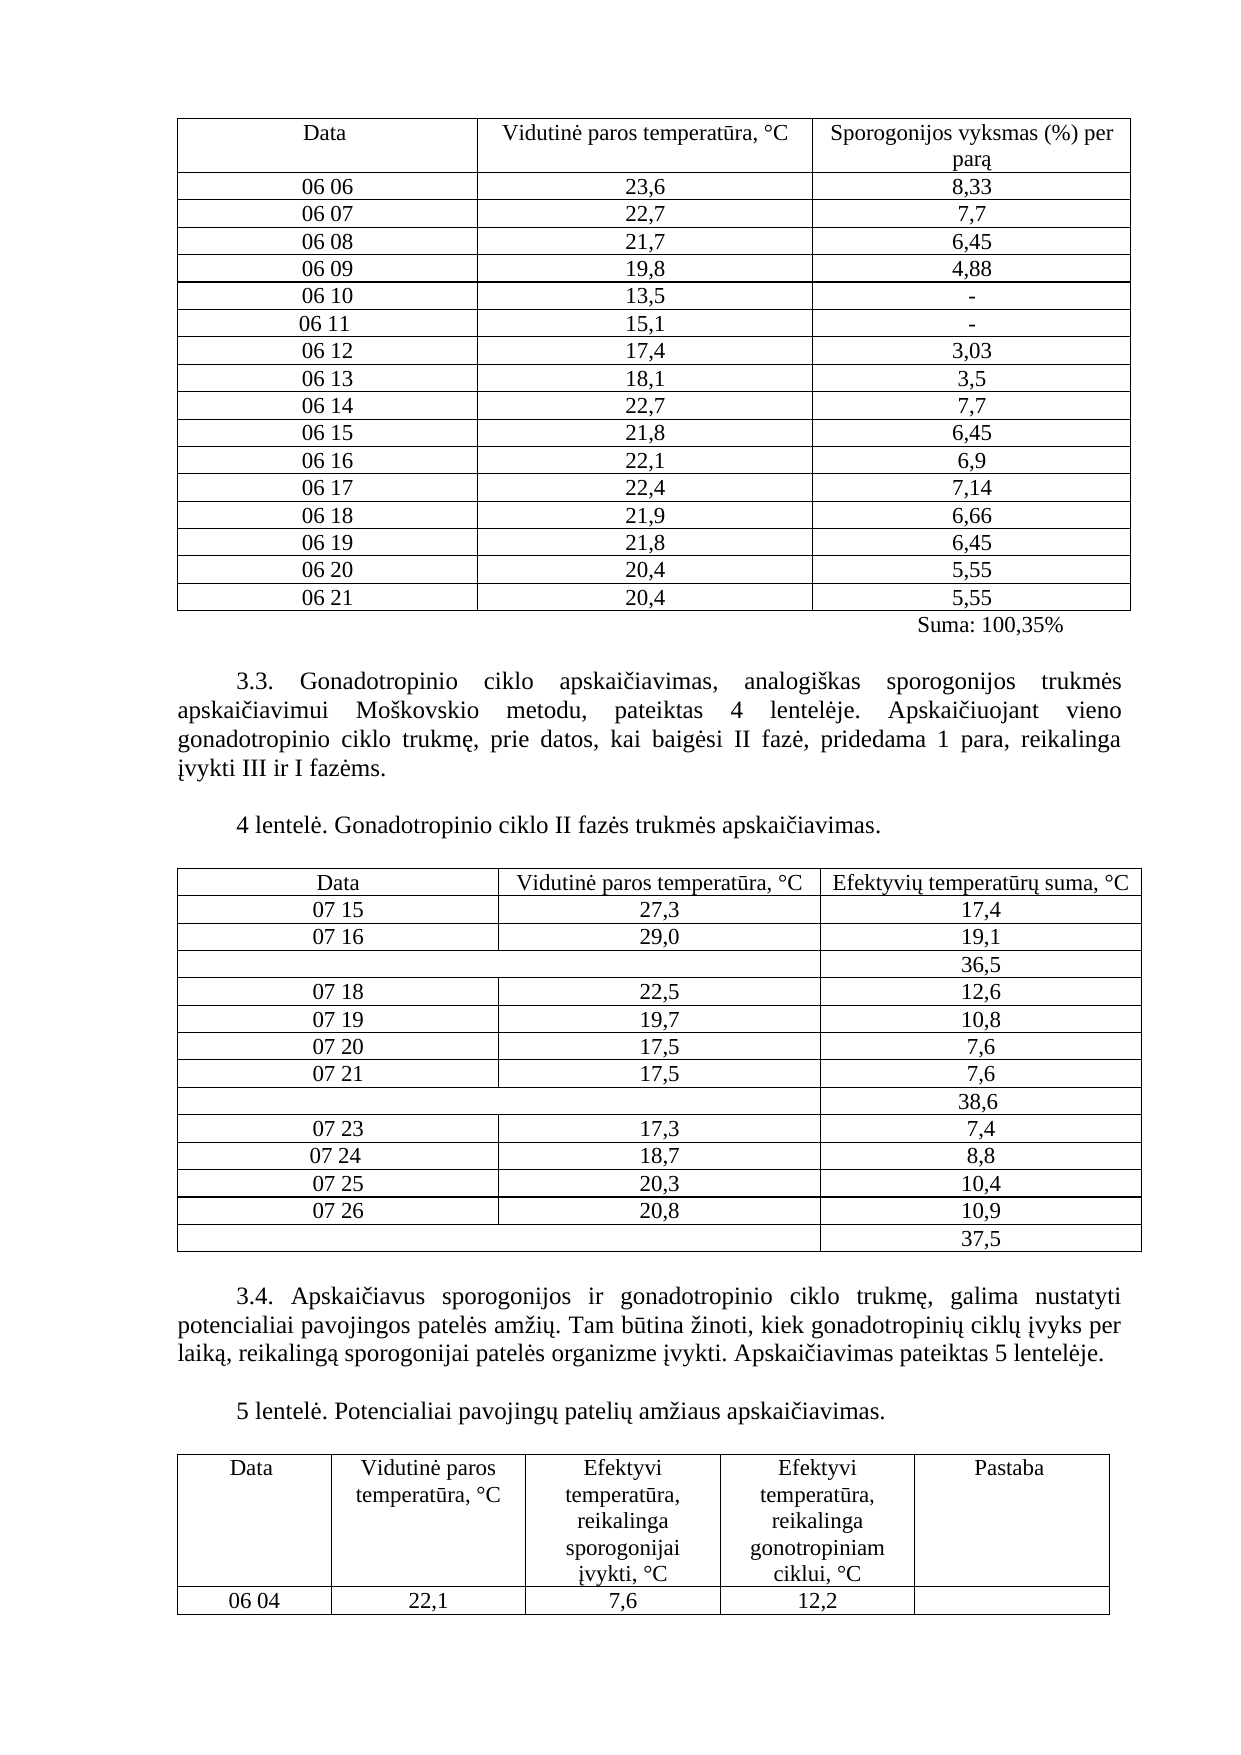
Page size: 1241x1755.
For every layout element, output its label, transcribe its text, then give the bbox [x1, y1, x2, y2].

table_cell 22,7 [478, 200, 812, 227]
table_cell 22,4 [478, 474, 812, 501]
table_cell 10,4 [821, 1170, 1141, 1196]
table_header Vidutinė paros temperatūra, °C [499, 869, 820, 895]
table_cell 06 17 [178, 474, 477, 501]
table_cell [178, 1225, 820, 1251]
table_cell 06 18 [178, 502, 477, 528]
table_cell 22,1 [332, 1587, 525, 1614]
table_cell 12,6 [821, 978, 1141, 1004]
table_cell 17,4 [821, 896, 1141, 922]
table_header Vidutinė paros temperatūra, °C [478, 119, 812, 172]
table_cell 19,1 [821, 924, 1141, 950]
text 4 lentelė. Gonadotropinio ciklo II fazės trukmės apskaičiavimas. [177, 810, 1122, 839]
table_header Sporogonijos vyksmas (%) per parą [813, 119, 1130, 172]
table_cell 07 26 [178, 1198, 498, 1224]
table_cell 07 15 [178, 896, 498, 922]
table_cell - [813, 310, 1130, 336]
table_header Efektyvių temperatūrų suma, °C [821, 869, 1141, 895]
table_cell 7,4 [821, 1115, 1141, 1142]
table_cell 7,7 [813, 392, 1130, 418]
table_cell 17,3 [499, 1115, 820, 1142]
table_cell 22,5 [499, 978, 820, 1004]
table_cell 27,3 [499, 896, 820, 922]
table_cell 19,7 [499, 1006, 820, 1032]
table_cell 20,4 [478, 556, 812, 583]
table_cell 23,6 [478, 173, 812, 199]
table_cell [178, 951, 820, 977]
table_cell 3,5 [813, 365, 1130, 391]
table_cell 07 25 [178, 1170, 498, 1196]
table_cell 5,55 [813, 556, 1130, 583]
table_cell 07 21 [178, 1060, 498, 1087]
table_cell 06 20 [178, 556, 477, 583]
table_cell 5,55 [813, 584, 1130, 610]
table_cell Suma: 100,35% [177, 611, 1131, 638]
table_cell 29,0 [499, 924, 820, 950]
table_cell 07 23 [178, 1115, 498, 1142]
table_cell 7,6 [821, 1033, 1141, 1059]
table_cell 21,8 [478, 420, 812, 446]
table_cell [915, 1587, 1109, 1614]
table_cell 6,66 [813, 502, 1130, 528]
table_cell 06 13 [178, 365, 477, 391]
table_cell 06 16 [178, 447, 477, 473]
table_header Efektyvi temperatūra, reikalinga gonotropiniam ciklui, °C [721, 1455, 914, 1586]
table_header Data [178, 1455, 331, 1586]
table_cell 06 07 [178, 200, 477, 227]
table_cell 06 12 [178, 337, 477, 364]
table_cell 10,8 [821, 1006, 1141, 1032]
table_cell 13,5 [478, 283, 812, 309]
table_cell [178, 1088, 820, 1114]
table_cell 10,9 [821, 1198, 1141, 1224]
table_cell 7,6 [821, 1060, 1141, 1087]
table_cell 7,6 [526, 1587, 720, 1614]
table_cell 06 06 [178, 173, 477, 199]
table_cell 37,5 [821, 1225, 1141, 1251]
table_header Pastaba [915, 1455, 1109, 1586]
table_cell 15,1 [478, 310, 812, 336]
table_cell 06 08 [178, 228, 477, 254]
table_cell 06 11 [178, 310, 477, 336]
table_cell 8,8 [821, 1143, 1141, 1169]
table_cell 6,45 [813, 420, 1130, 446]
text 5 lentelė. Potencialiai pavojingų patelių amžiaus apskaičiavimas. [177, 1396, 1122, 1425]
table_cell 7,7 [813, 200, 1130, 227]
table_header Data [178, 869, 498, 895]
table_cell 21,7 [478, 228, 812, 254]
table_cell 19,8 [478, 255, 812, 281]
text 3.3. Gonadotropinio ciklo apskaičiavimas, analogiškas sporogonijos trukmės apskaičiavimui Moškovskio metodu, pateiktas 4 lentelėje. Apskaičiuojant vieno gonadotropinio ciklo trukmę, prie datos, kai baigėsi II fazė, pridedama 1 para, reikalinga įvykti III ir I fazėms. [177, 666, 1122, 781]
table_cell 18,1 [478, 365, 812, 391]
table_cell 38,6 [821, 1088, 1141, 1114]
table_cell 20,8 [499, 1198, 820, 1224]
table_cell 17,5 [499, 1033, 820, 1059]
table_header Efektyvi temperatūra, reikalinga sporogonijai įvykti, °C [526, 1455, 720, 1586]
table_cell 22,7 [478, 392, 812, 418]
table_cell 06 14 [178, 392, 477, 418]
table_cell 07 19 [178, 1006, 498, 1032]
table_header Vidutinė paros temperatūra, °C [332, 1455, 525, 1586]
table_cell 7,14 [813, 474, 1130, 501]
table_cell 18,7 [499, 1143, 820, 1169]
table_cell 17,5 [499, 1060, 820, 1087]
table_cell 07 24 [178, 1143, 498, 1169]
table_cell 6,45 [813, 228, 1130, 254]
table_cell 17,4 [478, 337, 812, 364]
table_cell 21,8 [478, 529, 812, 555]
table_cell 06 04 [178, 1587, 331, 1614]
table_cell 3,03 [813, 337, 1130, 364]
table_cell 07 20 [178, 1033, 498, 1059]
table_cell 6,45 [813, 529, 1130, 555]
table_header Data [178, 119, 477, 172]
table_cell 06 19 [178, 529, 477, 555]
table_cell - [813, 283, 1130, 309]
table_cell 4,88 [813, 255, 1130, 281]
table_cell 07 18 [178, 978, 498, 1004]
table_cell 07 16 [178, 924, 498, 950]
table_cell 06 09 [178, 255, 477, 281]
table_cell 20,4 [478, 584, 812, 610]
table_cell 22,1 [478, 447, 812, 473]
table_cell 6,9 [813, 447, 1130, 473]
text 3.4. Apskaičiavus sporogonijos ir gonadotropinio ciklo trukmę, galima nustatyti potencialiai pavojingos patelės amžių. Tam būtina žinoti, kiek gonadotropinių ciklų įvyks per laiką, reikalingą sporogonijai patelės organizme įvykti. Apskaičiavimas pateiktas 5 lentelėje. [177, 1281, 1122, 1367]
table_cell 06 10 [178, 283, 477, 309]
table_cell 21,9 [478, 502, 812, 528]
table_cell 36,5 [821, 951, 1141, 977]
table_cell 12,2 [721, 1587, 914, 1614]
table_cell 8,33 [813, 173, 1130, 199]
table_cell 20,3 [499, 1170, 820, 1196]
table_cell 06 15 [178, 420, 477, 446]
table_cell 06 21 [178, 584, 477, 610]
